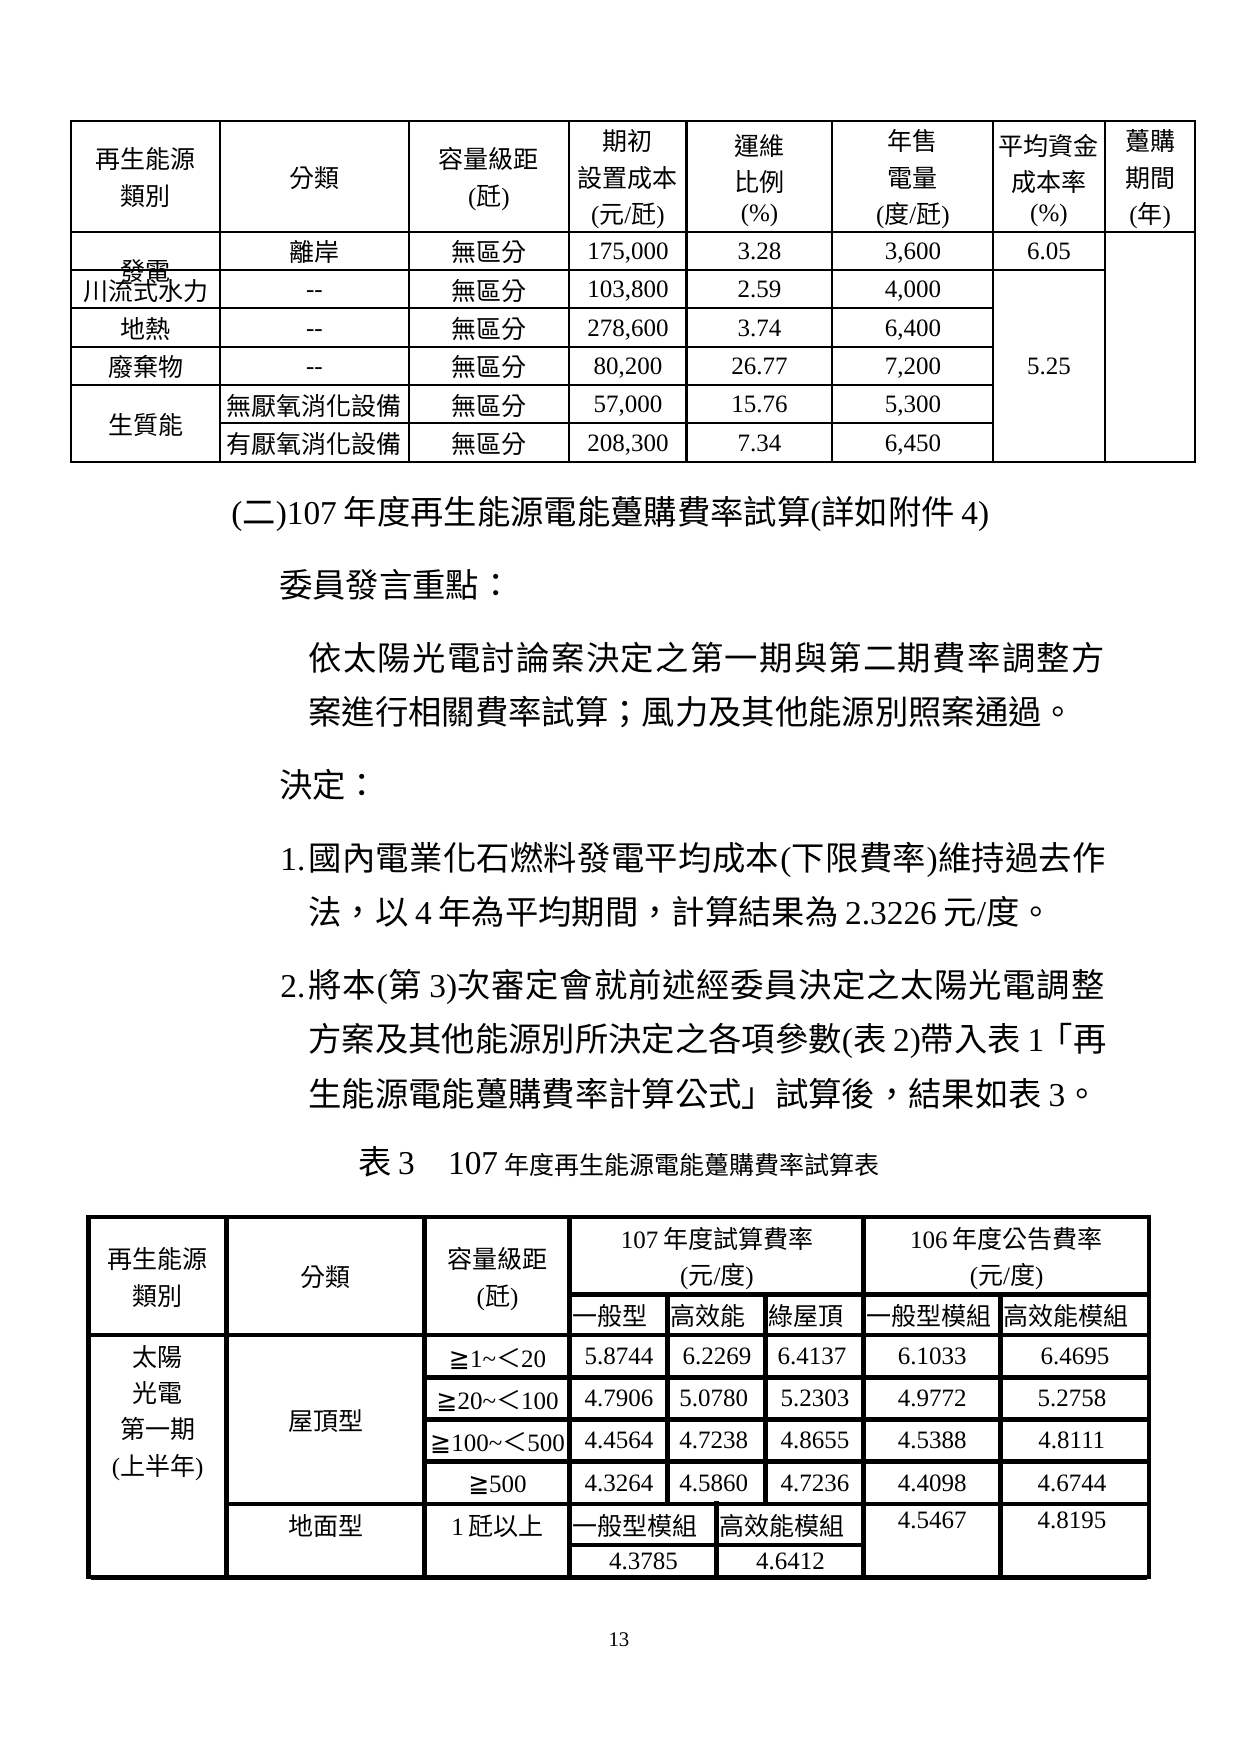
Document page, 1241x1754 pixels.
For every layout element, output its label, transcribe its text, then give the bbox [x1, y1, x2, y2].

table_cell 6.4695 [1003, 1337, 1147, 1375]
table_cell 無區分 [410, 424, 568, 461]
text 1. 國內電業化石燃料發電平均成本(下限費率)維持過去作法，以4年為平均期間，計算結果為2.3226元/度。 [280, 827, 1106, 936]
table_cell 川流式水力 [72, 271, 219, 307]
table_header 期初 設置成本 (元/瓩) [570, 122, 685, 231]
table_cell 5.2758 [1003, 1380, 1147, 1417]
table_cell -- [221, 271, 408, 307]
table_cell 3.74 [688, 309, 831, 346]
table_cell 一般型模組 [572, 1506, 714, 1542]
table_header 運維 比例 (%) [688, 122, 831, 231]
table_cell 5.2303 [768, 1380, 861, 1417]
table_cell 綠屋頂 [768, 1297, 861, 1333]
table_cell 4.8655 [768, 1422, 861, 1459]
table_cell 地熱 [72, 309, 219, 346]
table_cell 4.7238 [670, 1422, 763, 1459]
table_cell 無厭氧消化設備 [221, 386, 408, 422]
table_cell 4.5388 [866, 1422, 998, 1459]
table_cell 4.5860 [670, 1464, 763, 1501]
table_cell 5.25 [994, 271, 1104, 461]
table_cell 高效能模組 [1003, 1297, 1147, 1333]
text 2. 將本(第3)次審定會就前述經委員決定之太陽光電調整方案及其他能源別所決定之各項參數(表2)帶入表1「再生能源電能躉購費率計算公式」試算後，結果如表3。 [280, 954, 1106, 1117]
table_cell 7,200 [833, 348, 992, 384]
table_header 躉購 期間 (年) [1106, 122, 1194, 231]
table_cell [1106, 233, 1194, 461]
table_cell 一般型 [572, 1297, 665, 1333]
table_cell 無區分 [410, 233, 568, 269]
text 依太陽光電討論案決定之第一期與第二期費率調整方案進行相關費率試算；風力及其他能源別照案通過。 [308, 627, 1106, 736]
table_cell 80,200 [570, 348, 685, 384]
table_cell 278,600 [570, 309, 685, 346]
table_cell 有厭氧消化設備 [221, 424, 408, 461]
table_cell ≧500 [427, 1464, 567, 1501]
table_cell 103,800 [570, 271, 685, 307]
table_cell 5.8744 [572, 1337, 665, 1375]
table_cell 5,300 [833, 386, 992, 422]
table_cell 57,000 [570, 386, 685, 422]
table_cell 4.5467 [866, 1506, 998, 1575]
table_cell 無區分 [410, 386, 568, 422]
table_header 分類 [229, 1219, 422, 1333]
table_cell 3.28 [688, 233, 831, 269]
text 決定： [279, 754, 1106, 808]
table_cell 屋頂型 [229, 1337, 422, 1501]
text 表3 107年度再生能源電能躉購費率試算表 [131, 1136, 1106, 1184]
table_cell 5.0780 [670, 1380, 763, 1417]
table_cell 高效能 [670, 1297, 763, 1333]
table_cell 2.59 [688, 271, 831, 307]
table_cell 離岸 [221, 233, 408, 269]
table_header 再生能源 類別 [91, 1219, 224, 1333]
table_cell ≧1~＜20 [427, 1337, 567, 1375]
table_header 106年度公告費率 (元/度) [866, 1219, 1147, 1292]
table_cell 175,000 [570, 233, 685, 269]
table_cell -- [221, 348, 408, 384]
table_cell 1瓩以上 [427, 1506, 567, 1575]
table_cell 4.4098 [866, 1464, 998, 1501]
table_cell 4.6744 [1003, 1464, 1147, 1501]
table_cell 6.1033 [866, 1337, 998, 1375]
table_cell 太陽 光電 第一期 (上半年) [91, 1337, 224, 1575]
table_cell 地面型 [229, 1506, 422, 1575]
table_cell 4.3785 [572, 1547, 714, 1575]
table_header 再生能源 類別 [72, 122, 219, 231]
table_cell 高效能模組 [719, 1506, 861, 1542]
table_cell -- [221, 309, 408, 346]
table_cell 6.4137 [768, 1337, 861, 1375]
table_cell 4.8195 [1003, 1506, 1147, 1575]
table_cell 26.77 [688, 348, 831, 384]
table_cell ≧100~＜500 [427, 1422, 567, 1459]
table_cell 4.6412 [719, 1547, 861, 1575]
table_cell 15.76 [688, 386, 831, 422]
table_cell 無區分 [410, 309, 568, 346]
table_cell 無區分 [410, 348, 568, 384]
table_header 容量級距 (瓩) [427, 1219, 567, 1333]
table_cell 4.8111 [1003, 1422, 1147, 1459]
table_cell 6,400 [833, 309, 992, 346]
table_header 容量級距 (瓩) [410, 122, 568, 231]
table_cell 6.2269 [670, 1337, 763, 1375]
table_cell 生質能 [72, 386, 219, 461]
table_cell 一般型模組 [866, 1297, 998, 1333]
table_cell 4.9772 [866, 1380, 998, 1417]
table_cell 6,450 [833, 424, 992, 461]
table_cell 4.3264 [572, 1464, 665, 1501]
table_cell 4.4564 [572, 1422, 665, 1459]
table_cell 無區分 [410, 271, 568, 307]
table_header 107年度試算費率 (元/度) [572, 1219, 861, 1292]
table_header 年售 電量 (度/瓩) [833, 122, 992, 231]
table_cell 4.7906 [572, 1380, 665, 1417]
text 委員發言重點： [279, 554, 1106, 608]
table_cell 4.7236 [768, 1464, 861, 1501]
table_cell 4,000 [833, 271, 992, 307]
table_cell 廢棄物 [72, 348, 219, 384]
text (二)107年度再生能源電能躉購費率試算(詳如附件4) [231, 481, 1106, 536]
table_cell 6.05 [994, 233, 1104, 269]
table_cell 3,600 [833, 233, 992, 269]
table_cell 7.34 [688, 424, 831, 461]
table_header 平均資金成本率(%) [994, 122, 1104, 231]
table_cell ≧20~＜100 [427, 1380, 567, 1417]
table_cell 208,300 [570, 424, 685, 461]
table_header 分類 [221, 122, 408, 231]
table_cell 風力 發電 [72, 233, 219, 269]
